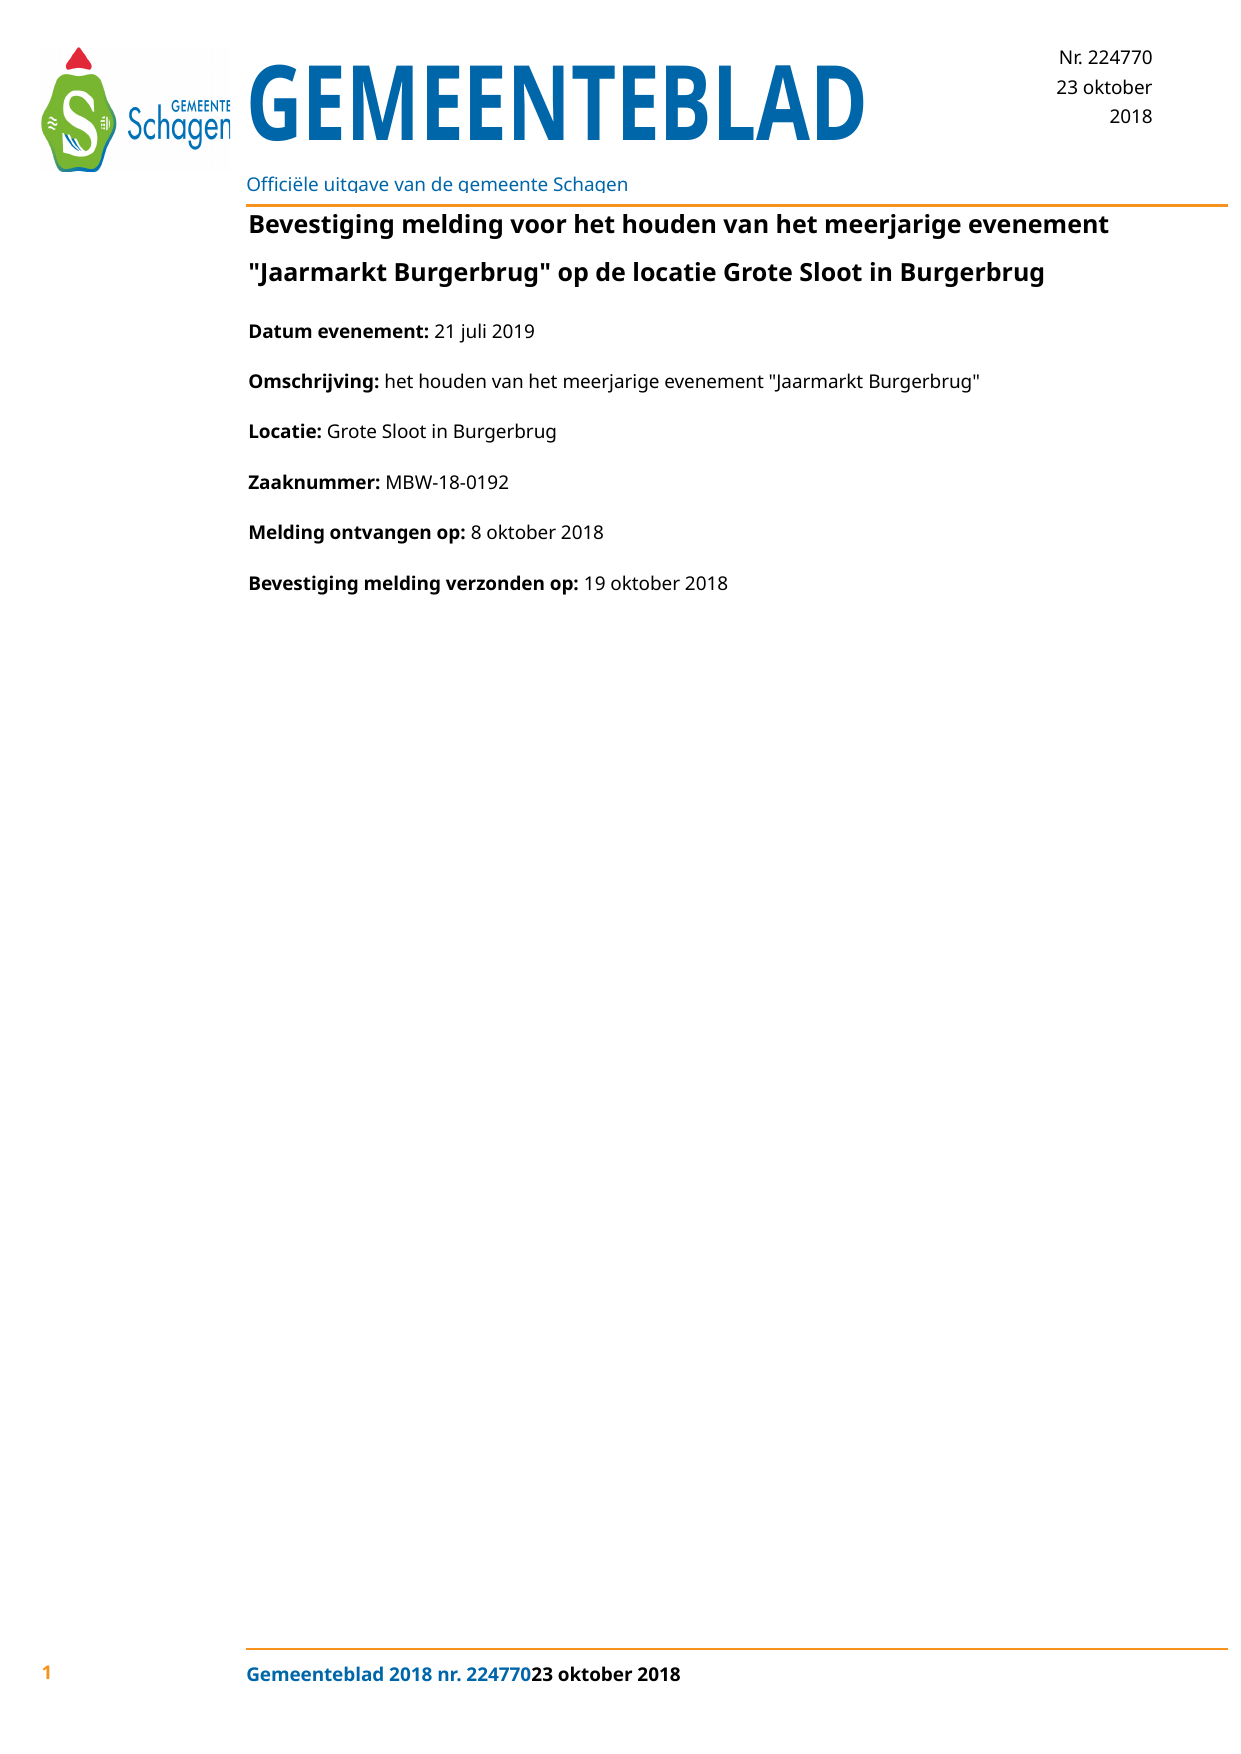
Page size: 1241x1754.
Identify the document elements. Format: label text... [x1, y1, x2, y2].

text Zaaknummer: MBW-18-0192 [248, 469, 1152, 495]
text Melding ontvangen op: 8 oktober 2018 [248, 519, 1152, 545]
text Bevestiging melding voor het houden van het meerjarige evenement "Jaarmarkt Burgerbrug" op de locatie Grote Sloot in Burgerbrug [248, 207, 1152, 288]
text Bevestiging melding verzonden op: 19 oktober 2018 [248, 570, 1152, 596]
text Omschrijving: het houden van het meerjarige evenement "Jaarmarkt Burgerbrug" [248, 368, 1152, 394]
picture [41, 47, 231, 172]
text Locatie: Grote Sloot in Burgerbrug [248, 419, 1152, 444]
text Datum evenement: 21 juli 2019 [248, 318, 1152, 344]
